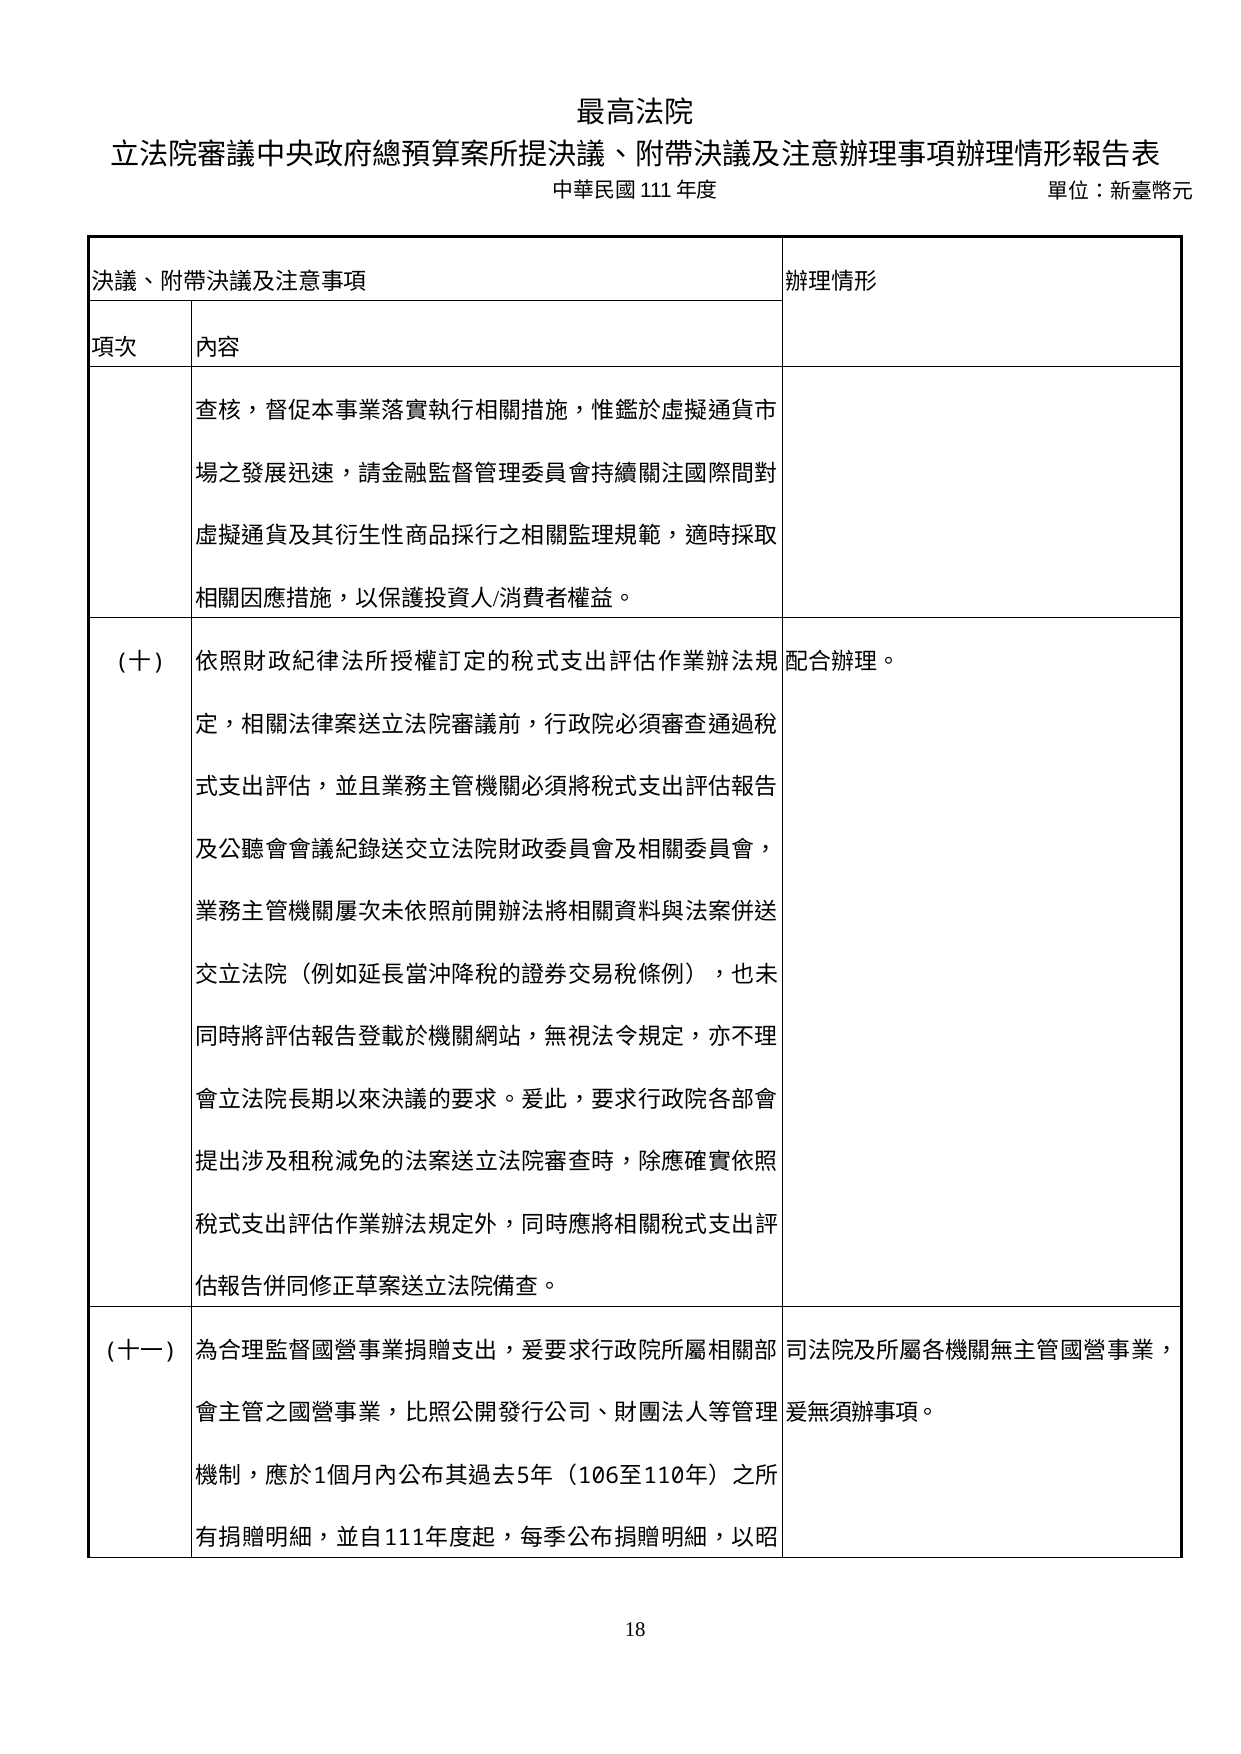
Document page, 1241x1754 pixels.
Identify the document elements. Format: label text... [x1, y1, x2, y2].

table_cell 司法院及所屬各機關無主管國營事業，爰無須辦事項。 [783, 1307, 1180, 1557]
table_cell (十一) [90, 1307, 191, 1557]
table_cell 查核，督促本事業落實執行相關措施，惟鑑於虛擬通貨市場之發展迅速，請金融監督管理委員會持續關注國際間對虛擬通貨及其衍生性商品採行之相關監理規範，適時採取相關因應措施，以保護投資人/消費者權益。 [192, 367, 782, 617]
table_cell 項次 [90, 301, 191, 366]
table_header 決議、附帶決議及注意事項 [90, 238, 782, 300]
table_cell [783, 367, 1180, 617]
table_cell 為合理監督國營事業捐贈支出，爰要求行政院所屬相關部會主管之國營事業，比照公開發行公司、財團法人等管理機制，應於1個月內公布其過去5年（106至110年）之所有捐贈明細，並自111年度起，每季公布捐贈明細，以昭 [192, 1307, 782, 1557]
table_cell 依照財政紀律法所授權訂定的稅式支出評估作業辦法規定，相關法律案送立法院審議前，行政院必須審查通過稅式支出評估，並且業務主管機關必須將稅式支出評估報告及公聽會會議紀錄送交立法院財政委員會及相關委員會，業務主管機關屢次未依照前開辦法將相關資料與法案併送交立法院（例如延長當沖降稅的證券交易稅條例），也未同時將評估報告登載於機關網站，無視法令規定，亦不理會立法院長期以來決議的要求。爰此，要求行政院各部會提出涉及租稅減免的法案送立法院審查時，除應確實依照稅式支出評估作業辦法規定外，同時應將相關稅式支出評估報告併同修正草案送立法院備查。 [192, 618, 782, 1306]
table_header 辦理情形 [783, 238, 1180, 366]
table_cell 配合辦理。 [783, 618, 1180, 1306]
table_cell 內容 [192, 301, 782, 366]
table_cell [90, 367, 191, 617]
table_cell (十) [90, 618, 191, 1306]
